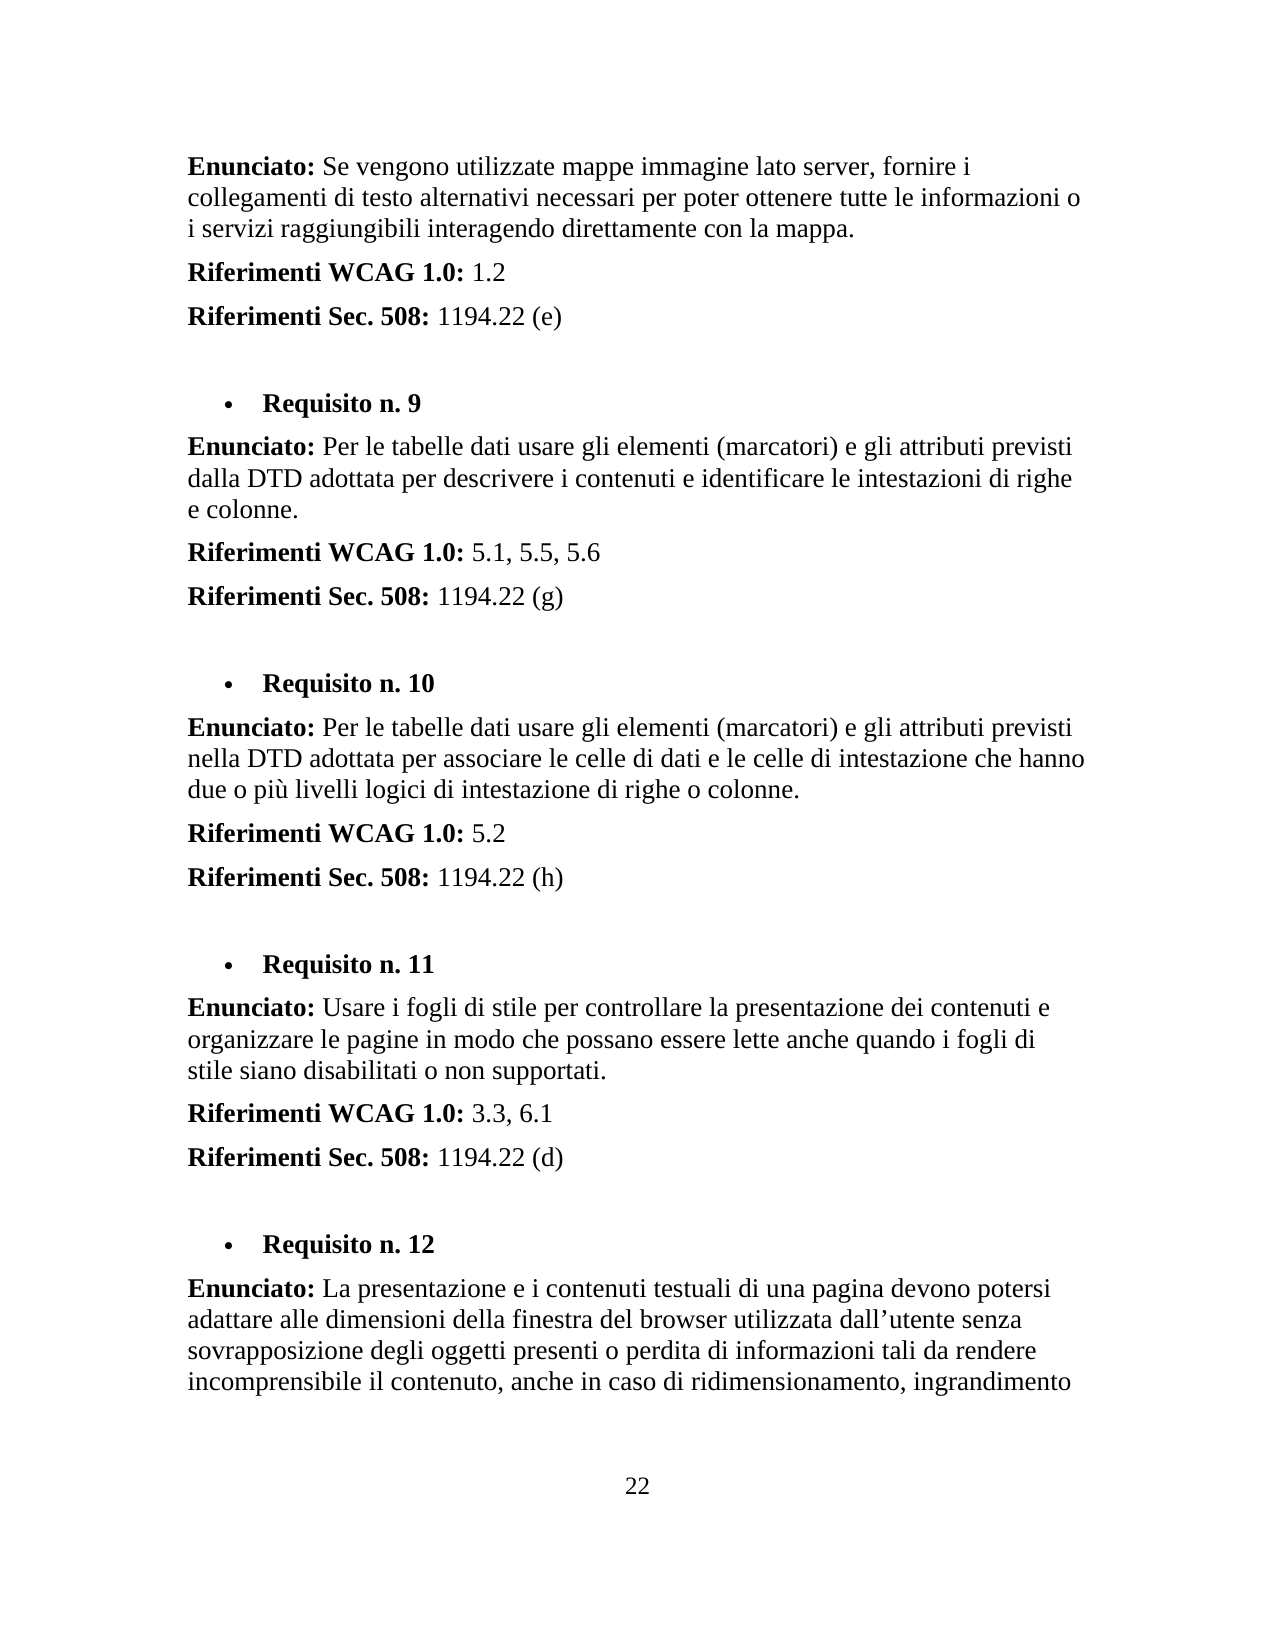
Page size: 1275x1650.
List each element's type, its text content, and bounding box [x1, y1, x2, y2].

text Riferimenti Sec. 508: 1194.22 (h) [187, 861, 1087, 892]
text Riferimenti WCAG 1.0: 3.3, 6.1 [187, 1097, 1087, 1129]
text Riferimenti WCAG 1.0: 1.2 [187, 256, 1087, 287]
text Enunciato: Per le tabelle dati usare gli elementi (marcatori) e gli attributi previsti nella DTD adottata per associare le celle di dati e le celle di intestazione che hanno due o più livelli logici di intestazione di righe o colonne. [187, 711, 1087, 804]
text Enunciato: Se vengono utilizzate mappe immagine lato server, fornire i collegamenti di testo alternativi necessari per poter ottenere tutte le informazioni o i servizi raggiungibili interagendo direttamente con la mappa. [187, 150, 1087, 243]
text Riferimenti WCAG 1.0: 5.2 [187, 817, 1087, 848]
list Requisito n. 11 [225, 948, 1087, 979]
list Requisito n. 10 [225, 667, 1087, 698]
text Riferimenti Sec. 508: 1194.22 (e) [187, 299, 1087, 331]
text Riferimenti Sec. 508: 1194.22 (d) [187, 1141, 1087, 1172]
text Riferimenti WCAG 1.0: 5.1, 5.5, 5.6 [187, 536, 1087, 568]
text Enunciato: La presentazione e i contenuti testuali di una pagina devono potersi adattare alle dimensioni della finestra del browser utilizzata dall’utente senza sovrapposizione degli oggetti presenti o perdita di informazioni tali da rendere incomprensibile il contenuto, anche in caso di ridimensionamento, ingrandimento [187, 1272, 1087, 1397]
list Requisito n. 12 [225, 1228, 1087, 1259]
text Enunciato: Per le tabelle dati usare gli elementi (marcatori) e gli attributi previsti dalla DTD adottata per descrivere i contenuti e identificare le intestazioni di righe e colonne. [187, 431, 1087, 524]
list Requisito n. 9 [225, 387, 1087, 418]
text Enunciato: Usare i fogli di stile per controllare la presentazione dei contenuti e organizzare le pagine in modo che possano essere lette anche quando i fogli di stile siano disabilitati o non supportati. [187, 992, 1087, 1085]
text Riferimenti Sec. 508: 1194.22 (g) [187, 580, 1087, 611]
